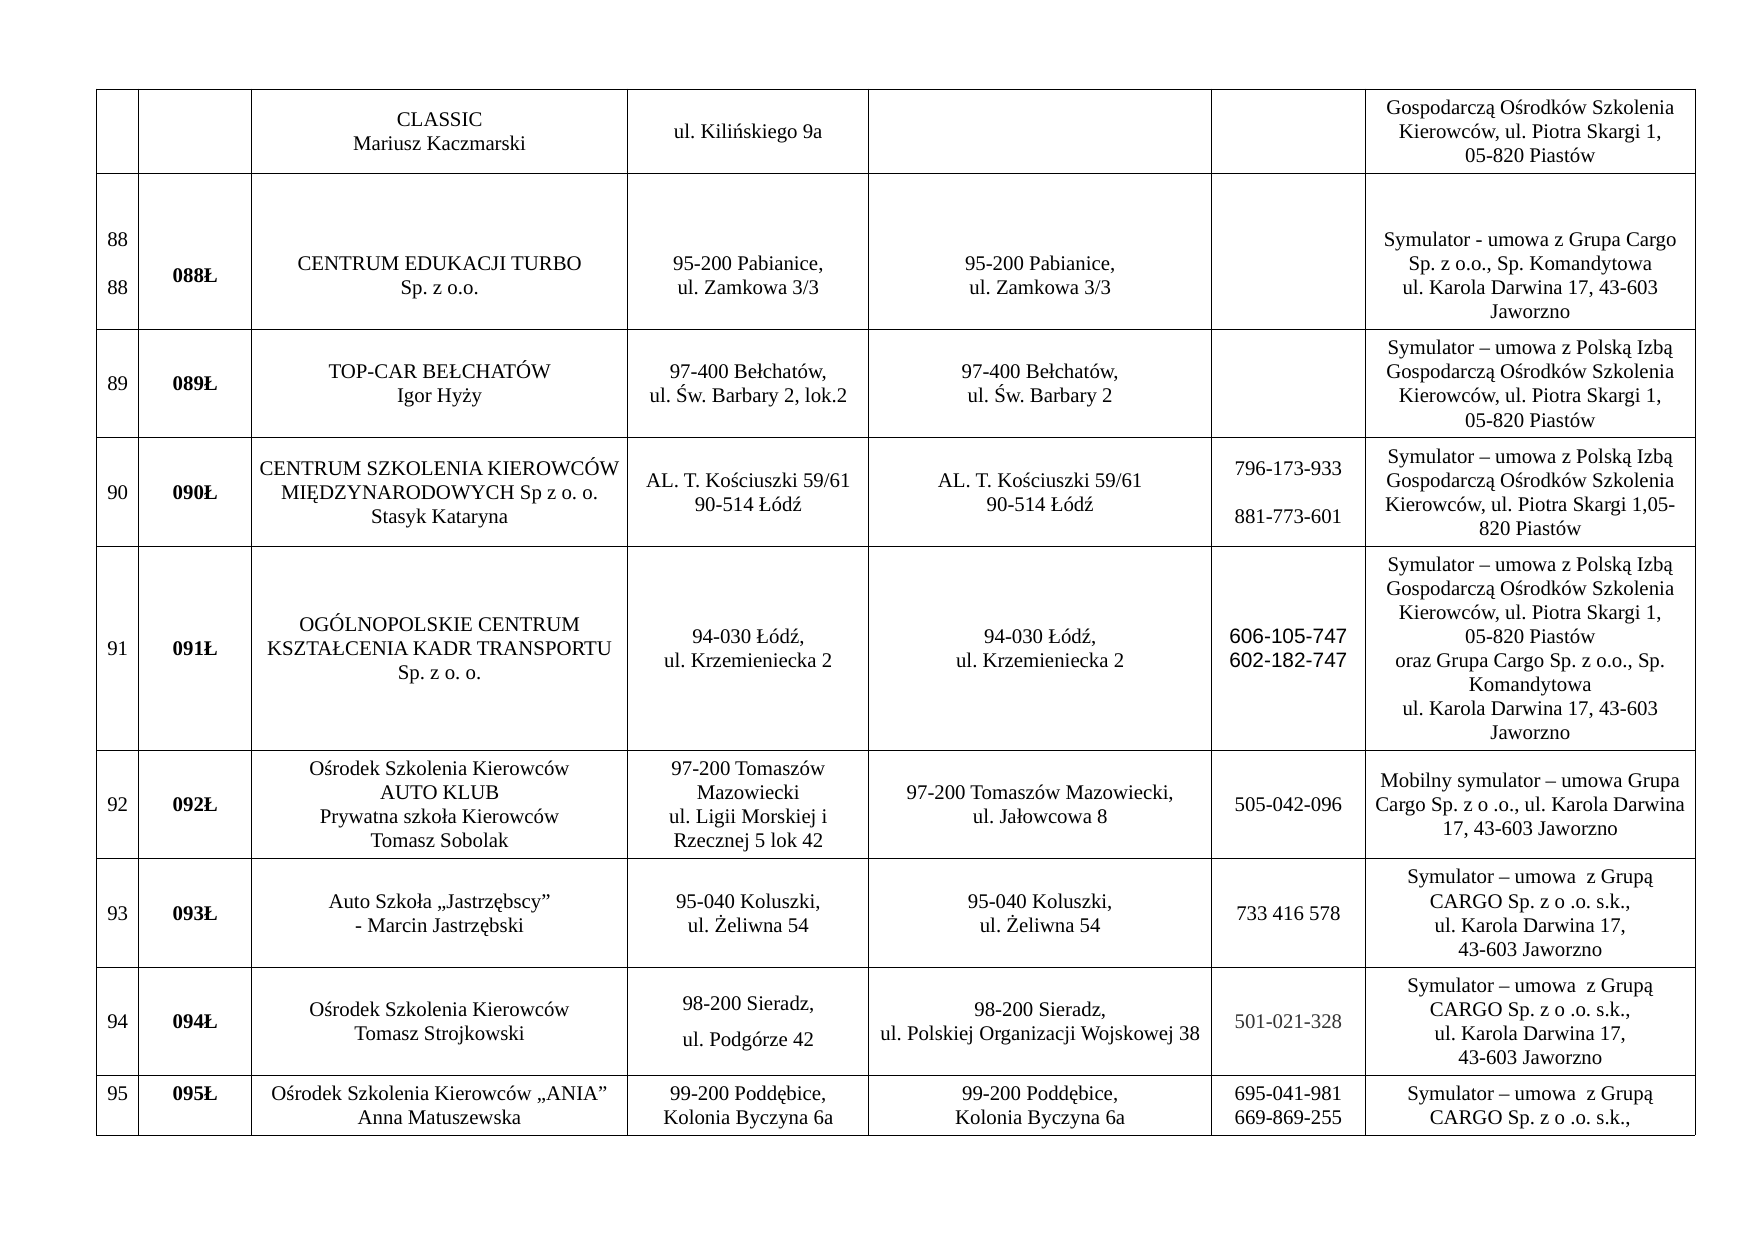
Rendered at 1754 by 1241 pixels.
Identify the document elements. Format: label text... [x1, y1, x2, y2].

table_cell 97-200 Tomaszów Mazowiecki ul. Ligii Morskiej i Rzecznej 5 lok 42 [628, 751, 868, 858]
table_cell OGÓLNOPOLSKIE CENTRUM KSZTAŁCENIA KADR TRANSPORTU Sp. z o. o. [252, 547, 627, 750]
table_cell 99-200 Poddębice, Kolonia Byczyna 6a [628, 1076, 868, 1135]
table_cell Ośrodek Szkolenia Kierowców Tomasz Strojkowski [252, 968, 627, 1075]
table_cell 092Ł [139, 751, 251, 858]
table_cell 97-200 Tomaszów Mazowiecki, ul. Jałowcowa 8 [869, 751, 1211, 858]
table_cell 606-105-747 602-182-747 [1212, 547, 1365, 750]
table_cell 89 [97, 330, 138, 437]
table_cell Symulator – umowa z Polską Izbą Gospodarczą Ośrodków Szkolenia Kierowców, ul. Piotra Skargi 1, 05-820 Piastów [1366, 330, 1695, 437]
table_cell 501-021-328 [1212, 968, 1365, 1075]
table_cell Mobilny symulator – umowa Grupa Cargo Sp. z o .o., ul. Karola Darwina 17, 43-603 Jaworzno [1366, 751, 1695, 858]
table_cell 091Ł [139, 547, 251, 750]
table_cell 88 88 [97, 174, 138, 329]
table_cell 94-030 Łódź, ul. Krzemieniecka 2 [628, 547, 868, 750]
table_cell Symulator – umowa z Grupą CARGO Sp. z o .o. s.k., ul. Karola Darwina 17, 43-603 Jaworzno [1366, 859, 1695, 966]
table_cell 95 [97, 1076, 138, 1135]
table_cell 97-400 Bełchatów, ul. Św. Barbary 2, lok.2 [628, 330, 868, 437]
table_cell AL. T. Kościuszki 59/61 90-514 Łódź [628, 438, 868, 546]
table_cell 97-400 Bełchatów, ul. Św. Barbary 2 [869, 330, 1211, 437]
table_cell Ośrodek Szkolenia Kierowców AUTO KLUB Prywatna szkoła Kierowców Tomasz Sobolak [252, 751, 627, 858]
table_cell AL. T. Kościuszki 59/61 90-514 Łódź [869, 438, 1211, 546]
table_cell 796-173-933 881-773-601 [1212, 438, 1365, 546]
table_cell [869, 90, 1211, 173]
table_cell CLASSIC Mariusz Kaczmarski [252, 90, 627, 173]
table_cell CENTRUM EDUKACJI TURBO Sp. z o.o. [252, 174, 627, 329]
table_cell Auto Szkoła „Jastrzębscy” - Marcin Jastrzębski [252, 859, 627, 966]
table_cell 94-030 Łódź, ul. Krzemieniecka 2 [869, 547, 1211, 750]
table_cell CENTRUM SZKOLENIA KIEROWCÓW MIĘDZYNARODOWYCH Sp z o. o. Stasyk Kataryna [252, 438, 627, 546]
table_cell 94 [97, 968, 138, 1075]
table_cell 733 416 578 [1212, 859, 1365, 966]
table_cell 695-041-981 669-869-255 [1212, 1076, 1365, 1135]
table_cell Symulator – umowa z Grupą CARGO Sp. z o .o. s.k., ul. Karola Darwina 17, 43-603 Jaworzno [1366, 968, 1695, 1075]
table_cell 505-042-096 [1212, 751, 1365, 858]
table_cell [1212, 90, 1365, 173]
table_cell 095Ł [139, 1076, 251, 1135]
table_cell ul. Kilińskiego 9a [628, 90, 868, 173]
table_cell 92 [97, 751, 138, 858]
table_cell Symulator – umowa z Polską Izbą Gospodarczą Ośrodków Szkolenia Kierowców, ul. Piotra Skargi 1,05-820 Piastów [1366, 438, 1695, 546]
table_cell 95-200 Pabianice, ul. Zamkowa 3/3 [628, 174, 868, 329]
table_cell Symulator - umowa z Grupa Cargo Sp. z o.o., Sp. Komandytowa ul. Karola Darwina 17, 43-603 Jaworzno [1366, 174, 1695, 329]
table_cell Ośrodek Szkolenia Kierowców „ANIA” Anna Matuszewska [252, 1076, 627, 1135]
table_cell TOP-CAR BEŁCHATÓW Igor Hyży [252, 330, 627, 437]
table_cell Gospodarczą Ośrodków Szkolenia Kierowców, ul. Piotra Skargi 1, 05-820 Piastów [1366, 90, 1695, 173]
table_cell Symulator – umowa z Grupą CARGO Sp. z o .o. s.k., [1366, 1076, 1695, 1135]
table_cell 95-040 Koluszki, ul. Żeliwna 54 [628, 859, 868, 966]
table_cell 95-040 Koluszki, ul. Żeliwna 54 [869, 859, 1211, 966]
table_cell [1212, 174, 1365, 329]
table_cell 93 [97, 859, 138, 966]
table_cell Symulator – umowa z Polską Izbą Gospodarczą Ośrodków Szkolenia Kierowców, ul. Piotra Skargi 1, 05-820 Piastów oraz Grupa Cargo Sp. z o.o., Sp. Komandytowa ul. Karola Darwina 17, 43-603 Jaworzno [1366, 547, 1695, 750]
table_cell 093Ł [139, 859, 251, 966]
table_cell 90 [97, 438, 138, 546]
table_cell 094Ł [139, 968, 251, 1075]
table_cell [97, 90, 138, 173]
table_cell [1212, 330, 1365, 437]
table_cell 090Ł [139, 438, 251, 546]
table_cell 91 [97, 547, 138, 750]
table_cell 089Ł [139, 330, 251, 437]
table_cell 99-200 Poddębice, Kolonia Byczyna 6a [869, 1076, 1211, 1135]
table_cell 98-200 Sieradz, ul. Podgórze 42 [628, 968, 868, 1075]
table_cell [139, 90, 251, 173]
table_cell 088Ł [139, 174, 251, 329]
table_cell 98-200 Sieradz, ul. Polskiej Organizacji Wojskowej 38 [869, 968, 1211, 1075]
table_cell 95-200 Pabianice, ul. Zamkowa 3/3 [869, 174, 1211, 329]
